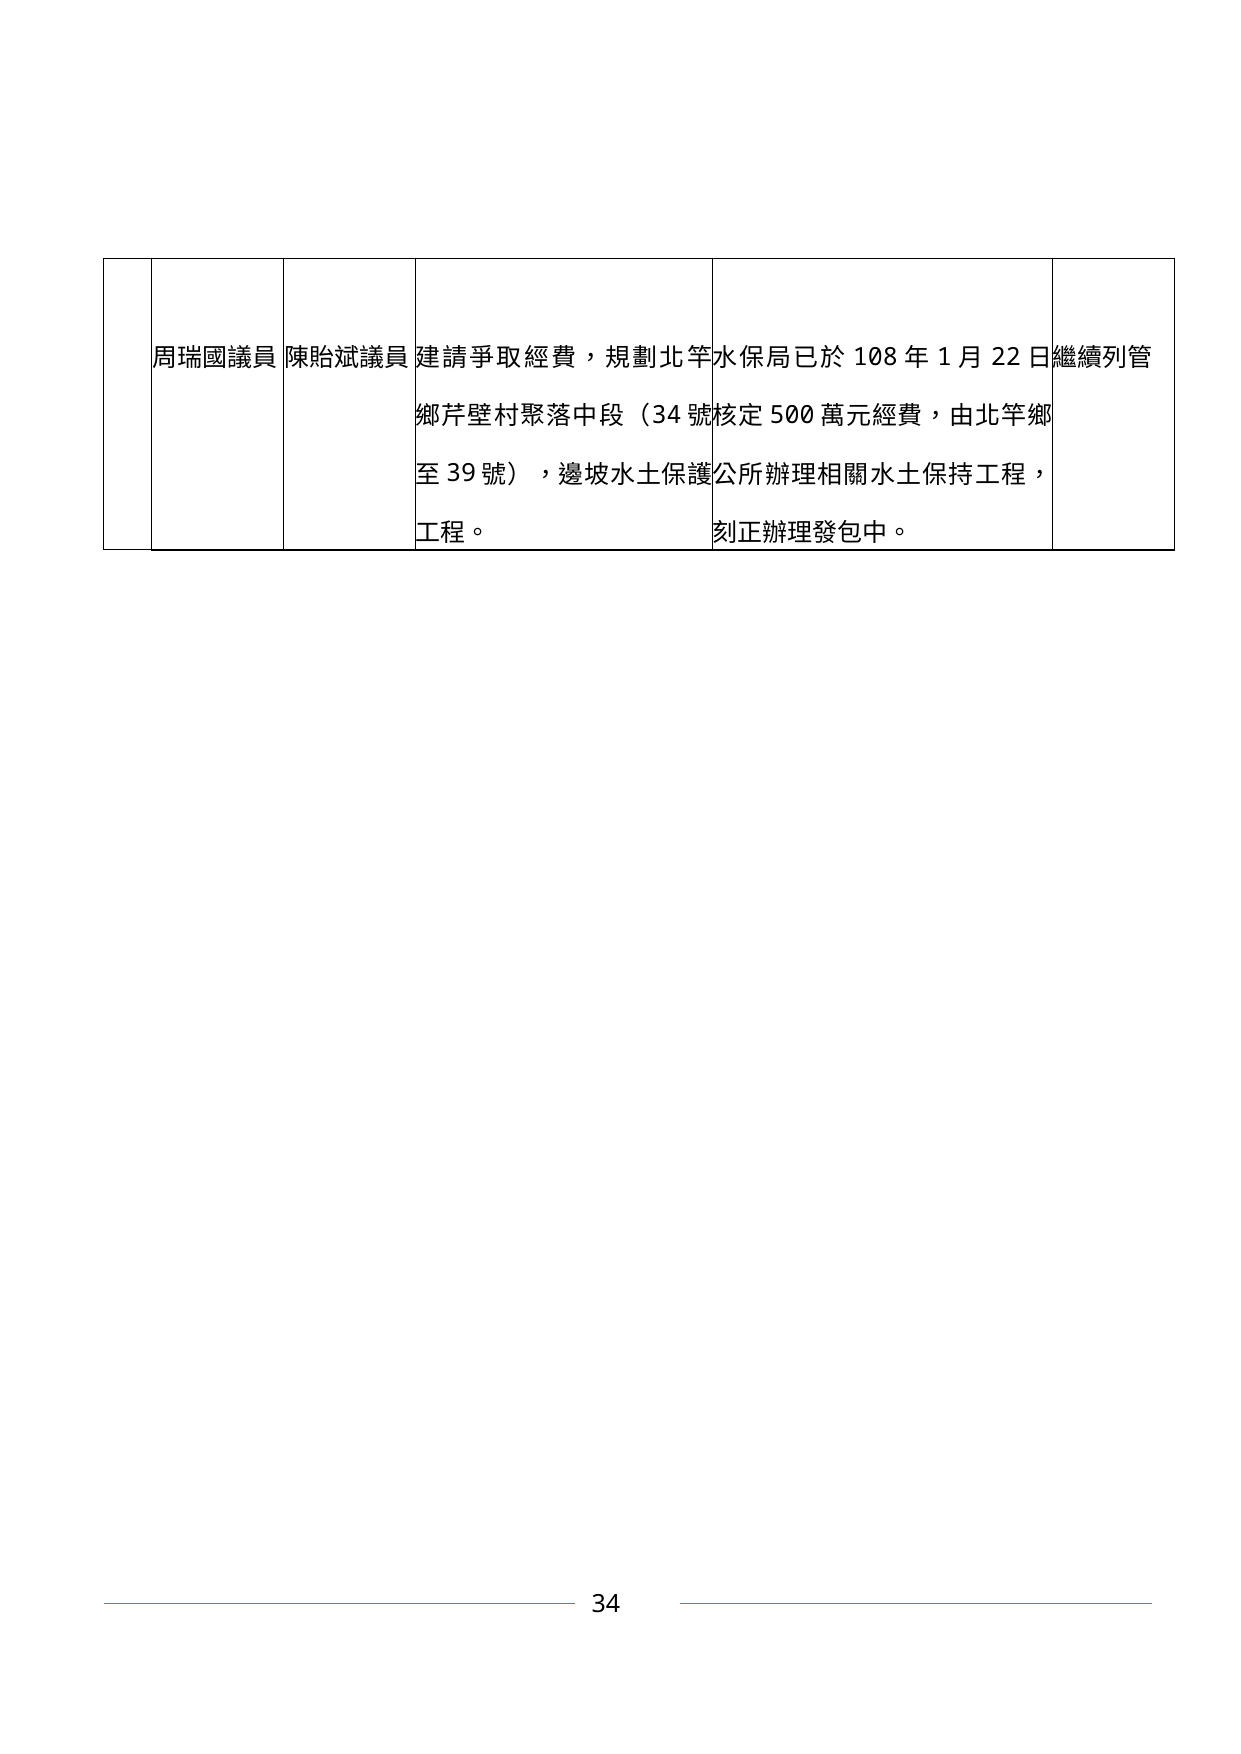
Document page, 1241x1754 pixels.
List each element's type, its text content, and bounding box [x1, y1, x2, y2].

table_cell 陳貽斌議員 [284, 259, 415, 549]
table_cell 繼續列管 [1053, 259, 1174, 549]
table_cell 周瑞國議員 [152, 259, 283, 549]
table_cell 水保局已於108年1月22日核定500萬元經費，由北竿鄉公所辦理相關水土保持工程，刻正辦理發包中。 [713, 259, 1052, 549]
table_cell 建請爭取經費，規劃北竿鄉芹壁村聚落中段（34號至39號），邊坡水土保護工程。 [416, 259, 712, 549]
